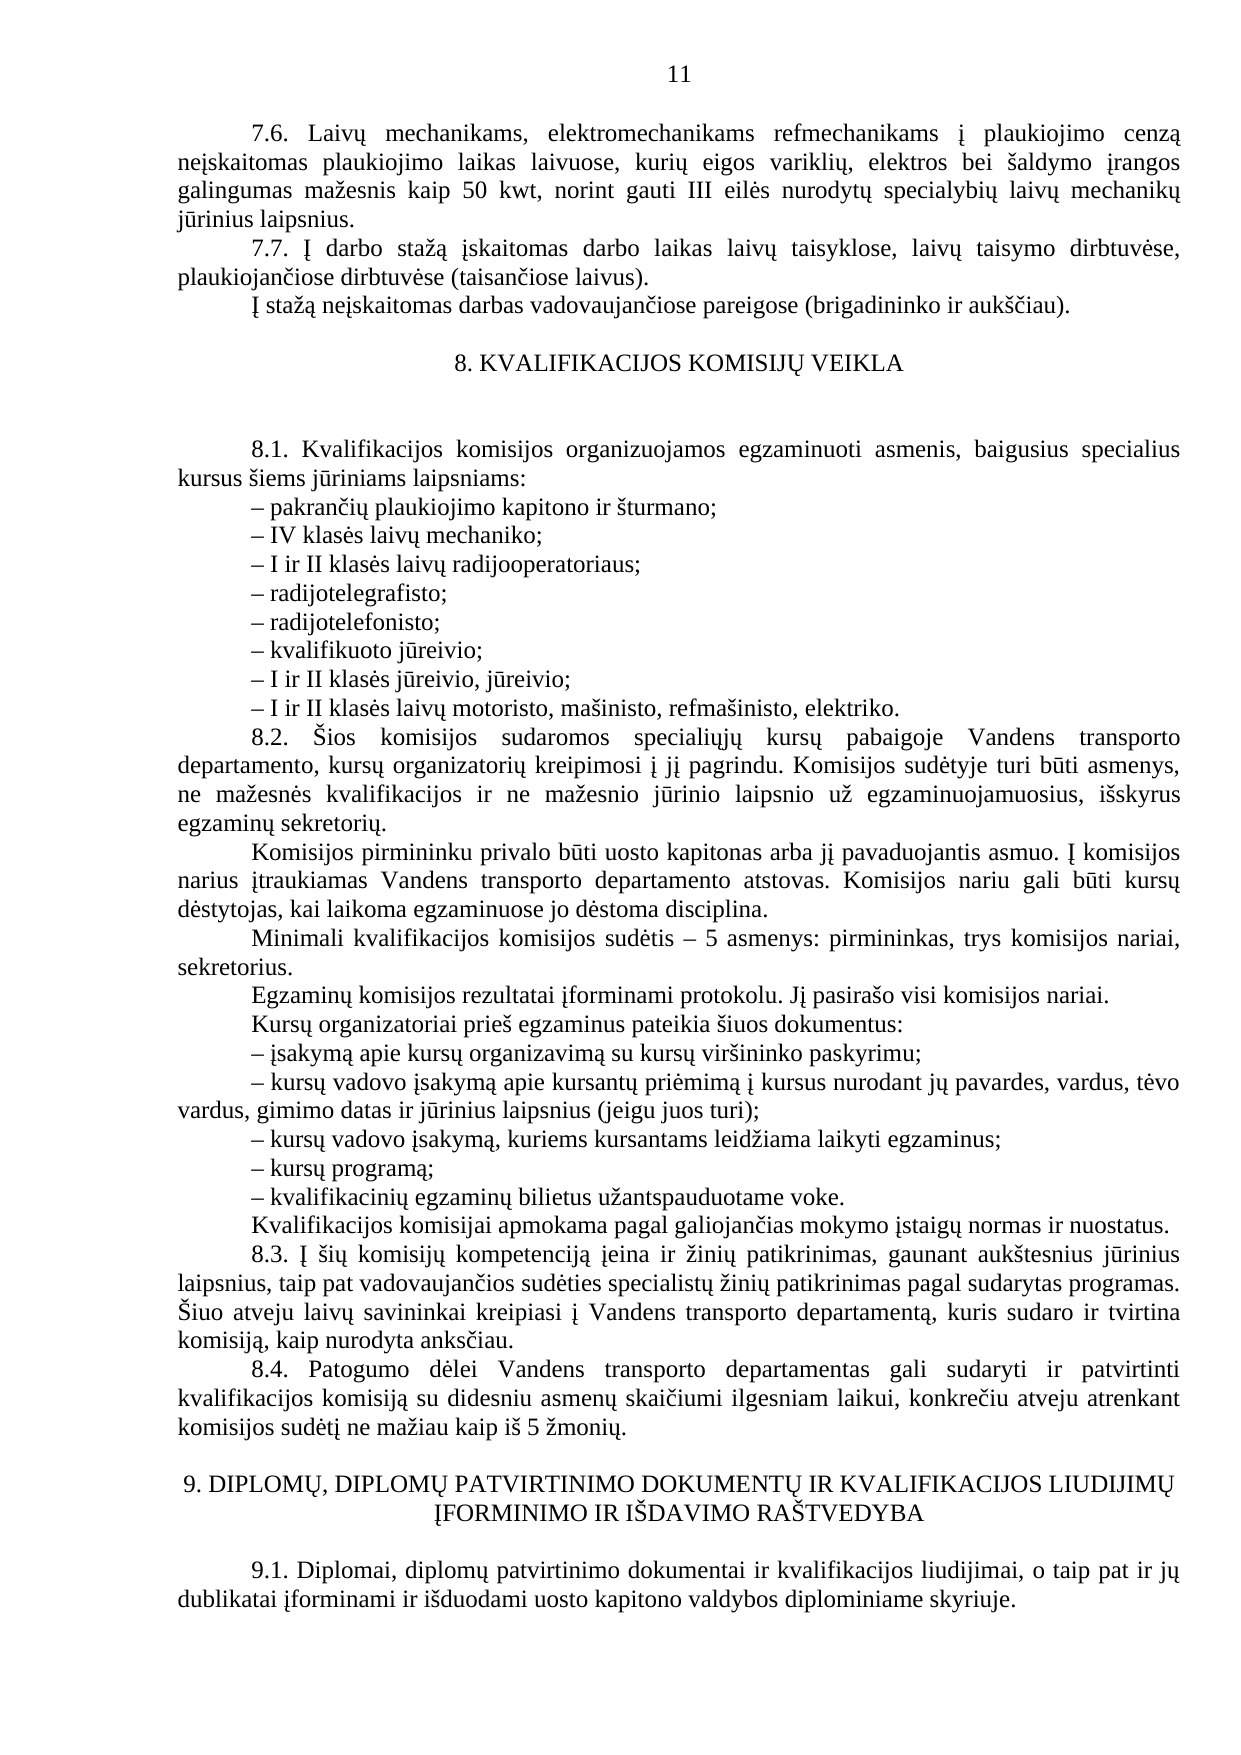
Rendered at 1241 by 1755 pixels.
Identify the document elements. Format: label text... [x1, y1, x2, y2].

text – I ir II klasės laivų motoristo, mašinisto, refmašinisto, elektriko. [177, 693, 1181, 722]
text – įsakymą apie kursų organizavimą su kursų viršininko paskyrimu; [177, 1038, 1181, 1067]
text 7.7. Į darbo stažą įskaitomas darbo laikas laivų taisyklose, laivų taisymo dirbtuvėse, plaukiojančiose dirbtuvėse (taisančiose laivus). [177, 233, 1181, 291]
text – I ir II klasės jūreivio, jūreivio; [177, 664, 1181, 693]
text Minimali kvalifikacijos komisijos sudėtis – 5 asmenys: pirmininkas, trys komisijos nariai, sekretorius. [177, 923, 1181, 981]
text – kursų programą; [177, 1153, 1181, 1182]
text – radijotelefonisto; [177, 607, 1181, 636]
text – kursų vadovo įsakymą apie kursantų priėmimą į kursus nurodant jų pavardes, vardus, tėvo vardus, gimimo datas ir jūrinius laipsnius (jeigu juos turi); [177, 1067, 1181, 1124]
text 8.4. Patogumo dėlei Vandens transporto departamentas gali sudaryti ir patvirtinti kvalifikacijos komisiją su didesniu asmenų skaičiumi ilgesniam laikui, konkrečiu atveju atrenkant komisijos sudėtį ne mažiau kaip iš 5 žmonių. [177, 1354, 1181, 1441]
text Egzaminų komisijos rezultatai įforminami protokolu. Jį pasirašo visi komisijos nariai. [177, 981, 1181, 1009]
text 9.1. Diplomai, diplomų patvirtinimo dokumentai ir kvalifikacijos liudijimai, o taip pat ir jų dublikatai įforminami ir išduodami uosto kapitono valdybos diplominiame skyriuje. [177, 1556, 1181, 1613]
text – kvalifikacinių egzaminų bilietus užantspauduotame voke. [177, 1182, 1181, 1211]
text – kvalifikuoto jūreivio; [177, 636, 1181, 664]
text – I ir II klasės laivų radijooperatoriaus; [177, 549, 1181, 578]
text – IV klasės laivų mechaniko; [177, 521, 1181, 549]
text Kursų organizatoriai prieš egzaminus pateikia šiuos dokumentus: [177, 1009, 1181, 1038]
text – kursų vadovo įsakymą, kuriems kursantams leidžiama laikyti egzaminus; [177, 1124, 1181, 1153]
text – pakrančių plaukiojimo kapitono ir šturmano; [177, 492, 1181, 521]
text 8.3. Į šių komisijų kompetenciją įeina ir žinių patikrinimas, gaunant aukštesnius jūrinius laipsnius, taip pat vadovaujančios sudėties specialistų žinių patikrinimas pagal sudarytas programas. Šiuo atveju laivų savininkai kreipiasi į Vandens transporto departamentą, kuris sudaro ir tvirtina komisiją, kaip nurodyta anksčiau. [177, 1239, 1181, 1354]
text Į stažą neįskaitomas darbas vadovaujančiose pareigose (brigadininko ir aukščiau). [177, 291, 1181, 319]
text 8. KVALIFIKACIJOS KOMISIJŲ VEIKLA [177, 348, 1181, 377]
text 7.6. Laivų mechanikams, elektromechanikams refmechanikams į plaukiojimo cenzą neįskaitomas plaukiojimo laikas laivuose, kurių eigos variklių, elektros bei šaldymo įrangos galingumas mažesnis kaip 50 kwt, norint gauti III eilės nurodytų specialybių laivų mechanikų jūrinius laipsnius. [177, 118, 1181, 233]
text 9. DIPLOMŲ, DIPLOMŲ PATVIRTINIMO DOKUMENTŲ IR KVALIFIKACIJOS LIUDIJIMŲ ĮFORMINIMO IR IŠDAVIMO RAŠTVEDYBA [177, 1469, 1181, 1527]
text 8.1. Kvalifikacijos komisijos organizuojamos egzaminuoti asmenis, baigusius specialius kursus šiems jūriniams laipsniams: [177, 434, 1181, 492]
text – radijotelegrafisto; [177, 578, 1181, 607]
text Kvalifikacijos komisijai apmokama pagal galiojančias mokymo įstaigų normas ir nuostatus. [177, 1211, 1181, 1239]
text 8.2. Šios komisijos sudaromos specialiųjų kursų pabaigoje Vandens transporto departamento, kursų organizatorių kreipimosi į jį pagrindu. Komisijos sudėtyje turi būti asmenys, ne mažesnės kvalifikacijos ir ne mažesnio jūrinio laipsnio už egzaminuojamuosius, išskyrus egzaminų sekretorių. [177, 722, 1181, 837]
text Komisijos pirmininku privalo būti uosto kapitonas arba jį pavaduojantis asmuo. Į komisijos narius įtraukiamas Vandens transporto departamento atstovas. Komisijos nariu gali būti kursų dėstytojas, kai laikoma egzaminuose jo dėstoma disciplina. [177, 837, 1181, 923]
